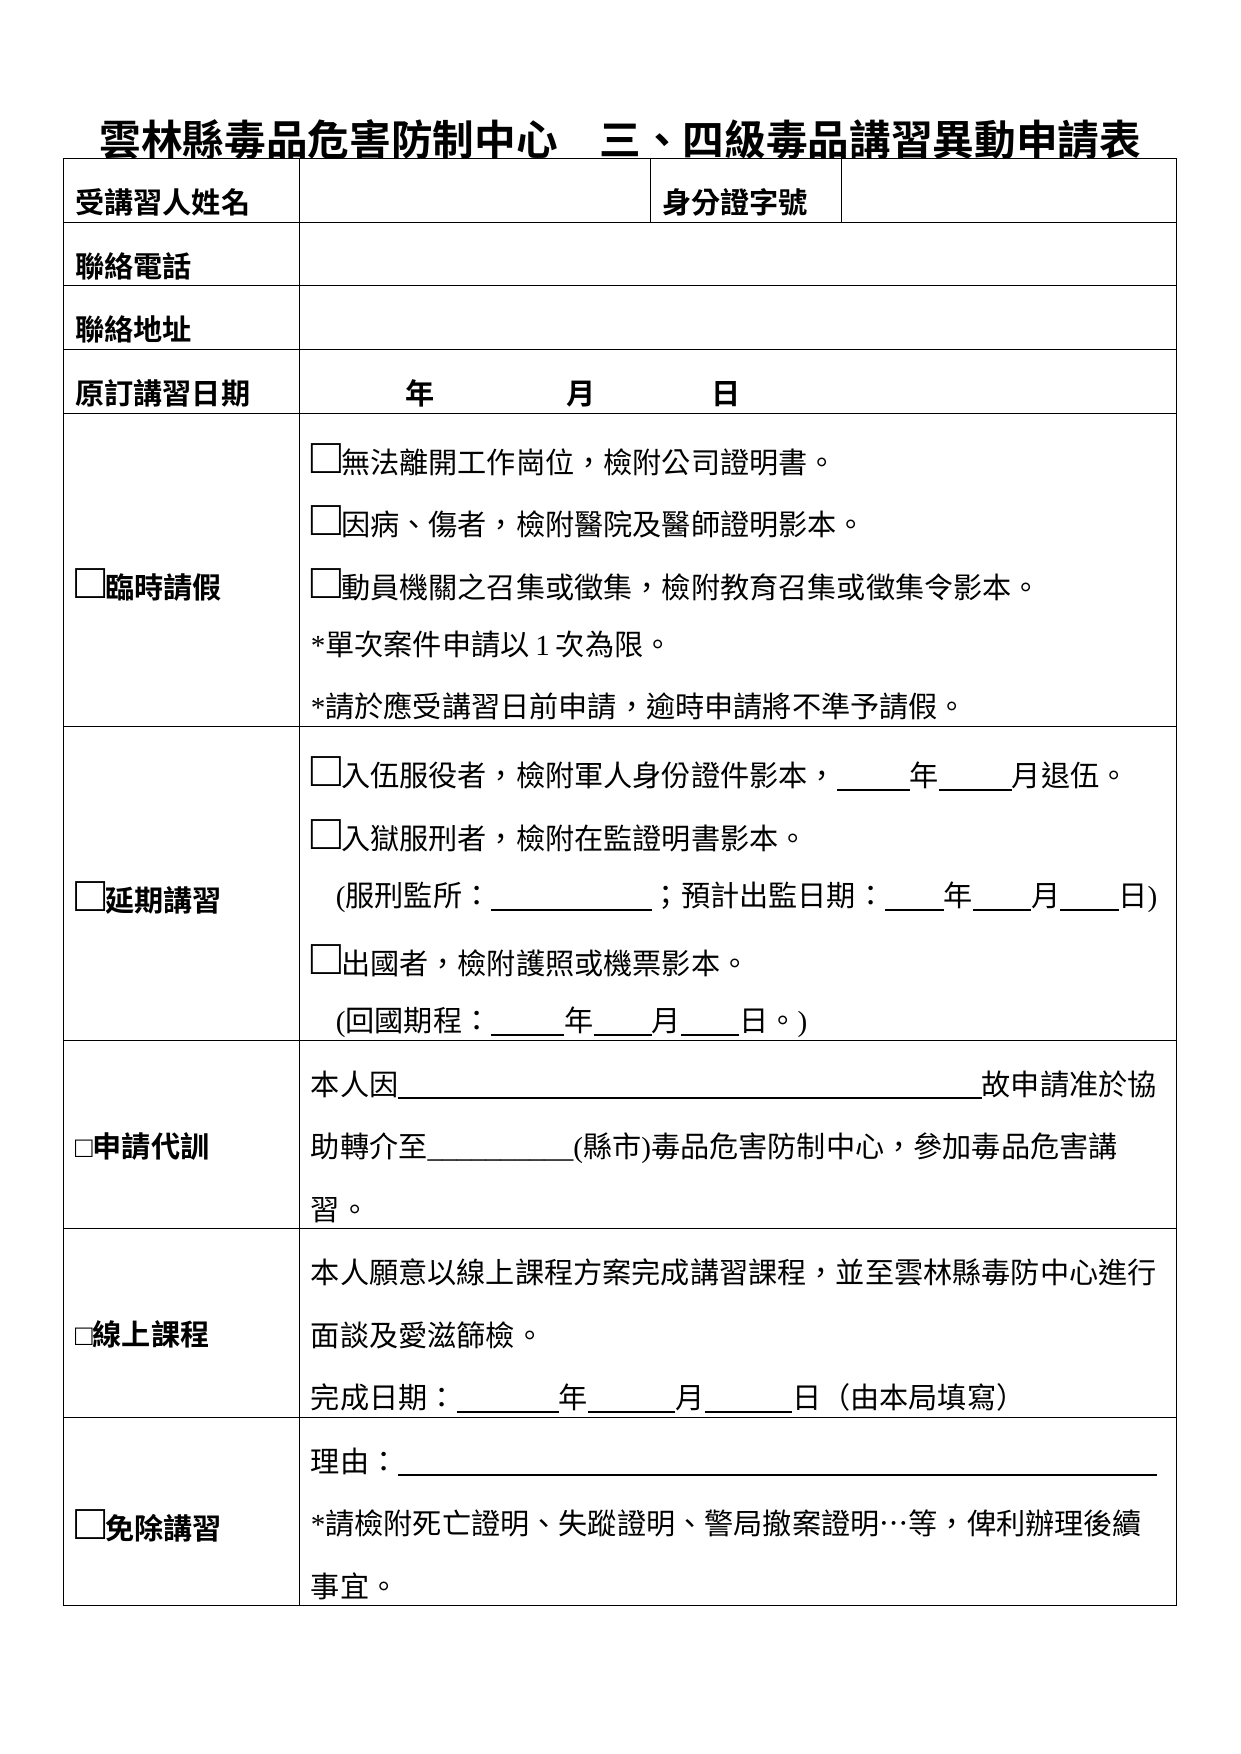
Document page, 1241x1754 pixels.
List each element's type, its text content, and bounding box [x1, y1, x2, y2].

table_cell [300, 286, 1176, 349]
table_header 受講習人姓名 [64, 159, 299, 222]
table_cell 聯絡地址 [64, 286, 299, 349]
table_cell □申請代訓 [64, 1041, 299, 1228]
table_cell 理由： *請檢附死亡證明、失蹤證明、警局撤案證明…等，俾利辦理後續事宜。 [300, 1418, 1176, 1605]
table_cell 年 月 日 [300, 350, 1176, 412]
table_cell □入伍服役者，檢附軍人身份證件影本， 年 月退伍。 □入獄服刑者，檢附在監證明書影本。 (服刑監所： ；預計出監日期： 年 月 日) □出國者，檢附護照或機票影本。 (回國期程： 年 月 日。) [300, 727, 1176, 1039]
table_cell □免除講習 [64, 1418, 299, 1605]
table_cell [300, 223, 1176, 285]
table_cell 聯絡電話 [64, 223, 299, 285]
text 雲林縣毒品危害防制中心 三、四級毒品講習異動申請表 [75, 96, 1165, 158]
table_cell □無法離開工作崗位，檢附公司證明書。 □因病、傷者，檢附醫院及醫師證明影本。 □動員機關之召集或徵集，檢附教育召集或徵集令影本。 *單次案件申請以1次為限。 *請於應受講習日前申請，逾時申請將不準予請假。 [300, 414, 1176, 726]
table_cell □臨時請假 [64, 414, 299, 726]
table_cell □線上課程 [64, 1229, 299, 1417]
table_header [842, 159, 1176, 222]
table_cell 本人願意以線上課程方案完成講習課程，並至雲林縣毒防中心進行面談及愛滋篩檢。 完成日期： 年 月 日（由本局填寫） [300, 1229, 1176, 1417]
table_cell □延期講習 [64, 727, 299, 1039]
table_cell 原訂講習日期 [64, 350, 299, 412]
table_header [300, 159, 650, 222]
table_header 身分證字號 [651, 159, 841, 222]
table_cell 本人因 故申請准於協助轉介至__________(縣市)毒品危害防制中心，參加毒品危害講習。 [300, 1041, 1176, 1228]
